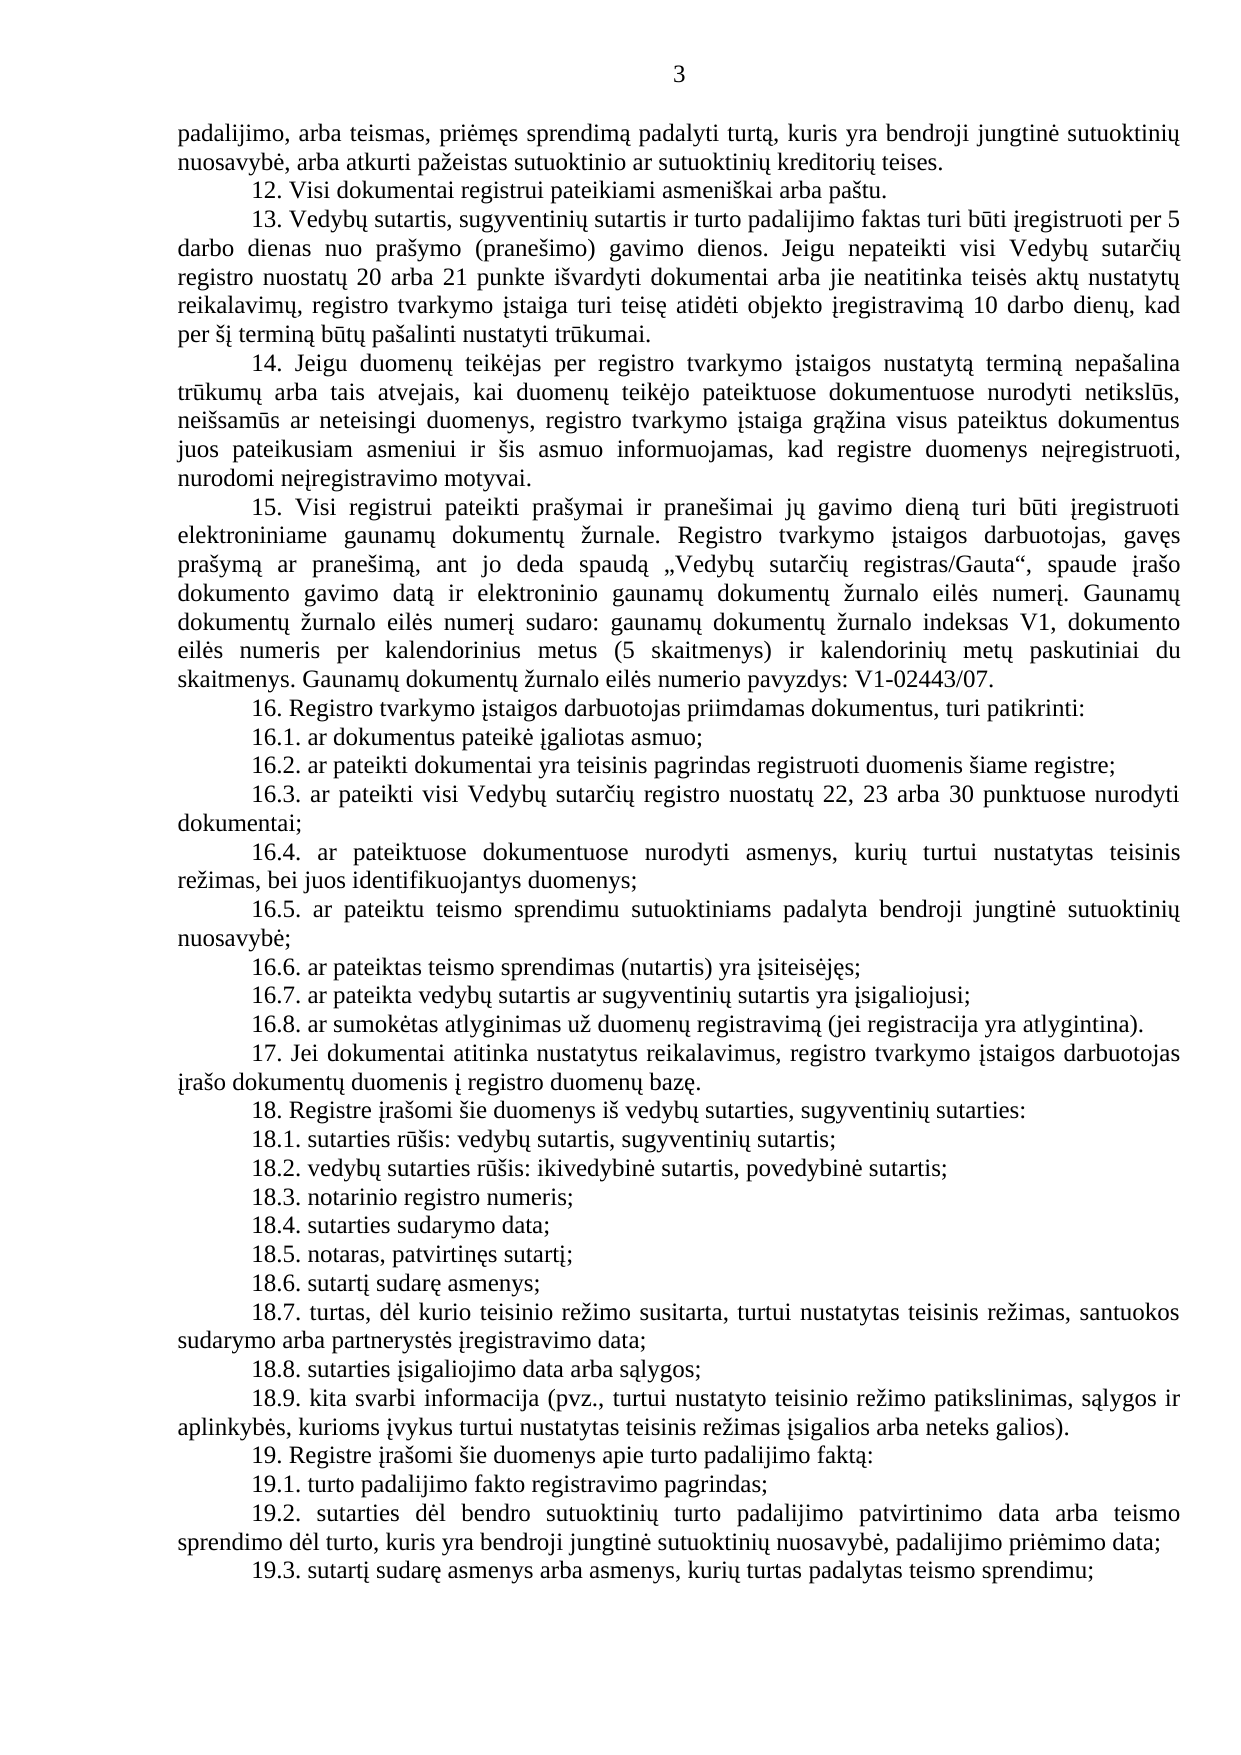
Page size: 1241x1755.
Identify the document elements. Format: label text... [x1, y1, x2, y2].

text 12. Visi dokumentai registrui pateikiami asmeniškai arba paštu. [177, 176, 1181, 204]
text 18.9. kita svarbi informacija (pvz., turtui nustatyto teisinio režimo patikslinimas, sąlygos ir aplinkybės, kurioms įvykus turtui nustatytas teisinis režimas įsigalios arba neteks galios). [177, 1383, 1181, 1441]
text 19.2. sutarties dėl bendro sutuoktinių turto padalijimo patvirtinimo data arba teismo sprendimo dėl turto, kuris yra bendroji jungtinė sutuoktinių nuosavybė, padalijimo priėmimo data; [177, 1498, 1181, 1556]
text 16.7. ar pateikta vedybų sutartis ar sugyventinių sutartis yra įsigaliojusi; [177, 981, 1181, 1009]
text 16.1. ar dokumentus pateikė įgaliotas asmuo; [177, 722, 1181, 751]
text 19.3. sutartį sudarę asmenys arba asmenys, kurių turtas padalytas teismo sprendimu; [177, 1556, 1181, 1584]
text 16.8. ar sumokėtas atlyginimas už duomenų registravimą (jei registracija yra atlygintina). [177, 1009, 1181, 1038]
text 19. Registre įrašomi šie duomenys apie turto padalijimo faktą: [177, 1441, 1181, 1469]
text 18.4. sutarties sudarymo data; [177, 1211, 1181, 1239]
text 18.2. vedybų sutarties rūšis: ikivedybinė sutartis, povedybinė sutartis; [177, 1153, 1181, 1182]
text 18. Registre įrašomi šie duomenys iš vedybų sutarties, sugyventinių sutarties: [177, 1096, 1181, 1124]
text 16. Registro tvarkymo įstaigos darbuotojas priimdamas dokumentus, turi patikrinti: [177, 693, 1181, 722]
text 18.7. turtas, dėl kurio teisinio režimo susitarta, turtui nustatytas teisinis režimas, santuokos sudarymo arba partnerystės įregistravimo data; [177, 1297, 1181, 1354]
text 13. Vedybų sutartis, sugyventinių sutartis ir turto padalijimo faktas turi būti įregistruoti per 5 darbo dienas nuo prašymo (pranešimo) gavimo dienos. Jeigu nepateikti visi Vedybų sutarčių registro nuostatų 20 arba 21 punkte išvardyti dokumentai arba jie neatitinka teisės aktų nustatytų reikalavimų, registro tvarkymo įstaiga turi teisę atidėti objekto įregistravimą 10 darbo dienų, kad per šį terminą būtų pašalinti nustatyti trūkumai. [177, 204, 1181, 348]
text 16.5. ar pateiktu teismo sprendimu sutuoktiniams padalyta bendroji jungtinė sutuoktinių nuosavybė; [177, 894, 1181, 952]
text 16.3. ar pateikti visi Vedybų sutarčių registro nuostatų 22, 23 arba 30 punktuose nurodyti dokumentai; [177, 779, 1181, 837]
text 18.5. notaras, patvirtinęs sutartį; [177, 1239, 1181, 1268]
text 18.8. sutarties įsigaliojimo data arba sąlygos; [177, 1354, 1181, 1383]
text 16.6. ar pateiktas teismo sprendimas (nutartis) yra įsiteisėjęs; [177, 952, 1181, 981]
text 14. Jeigu duomenų teikėjas per registro tvarkymo įstaigos nustatytą terminą nepašalina trūkumų arba tais atvejais, kai duomenų teikėjo pateiktuose dokumentuose nurodyti netikslūs, neišsamūs ar neteisingi duomenys, registro tvarkymo įstaiga grąžina visus pateiktus dokumentus juos pateikusiam asmeniui ir šis asmuo informuojamas, kad registre duomenys neįregistruoti, nurodomi neįregistravimo motyvai. [177, 348, 1181, 492]
text 19.1. turto padalijimo fakto registravimo pagrindas; [177, 1469, 1181, 1498]
text padalijimo, arba teismas, priėmęs sprendimą padalyti turtą, kuris yra bendroji jungtinė sutuoktinių nuosavybė, arba atkurti pažeistas sutuoktinio ar sutuoktinių kreditorių teises. [177, 118, 1181, 176]
text 16.2. ar pateikti dokumentai yra teisinis pagrindas registruoti duomenis šiame registre; [177, 751, 1181, 779]
text 18.3. notarinio registro numeris; [177, 1182, 1181, 1211]
text 18.6. sutartį sudarę asmenys; [177, 1268, 1181, 1297]
text 17. Jei dokumentai atitinka nustatytus reikalavimus, registro tvarkymo įstaigos darbuotojas įrašo dokumentų duomenis į registro duomenų bazę. [177, 1038, 1181, 1096]
text 18.1. sutarties rūšis: vedybų sutartis, sugyventinių sutartis; [177, 1124, 1181, 1153]
text 15. Visi registrui pateikti prašymai ir pranešimai jų gavimo dieną turi būti įregistruoti elektroniniame gaunamų dokumentų žurnale. Registro tvarkymo įstaigos darbuotojas, gavęs prašymą ar pranešimą, ant jo deda spaudą „Vedybų sutarčių registras/Gauta“, spaude įrašo dokumento gavimo datą ir elektroninio gaunamų dokumentų žurnalo eilės numerį. Gaunamų dokumentų žurnalo eilės numerį sudaro: gaunamų dokumentų žurnalo indeksas V1, dokumento eilės numeris per kalendorinius metus (5 skaitmenys) ir kalendorinių metų paskutiniai du skaitmenys. Gaunamų dokumentų žurnalo eilės numerio pavyzdys: V1-02443/07. [177, 492, 1181, 693]
text 16.4. ar pateiktuose dokumentuose nurodyti asmenys, kurių turtui nustatytas teisinis režimas, bei juos identifikuojantys duomenys; [177, 837, 1181, 894]
